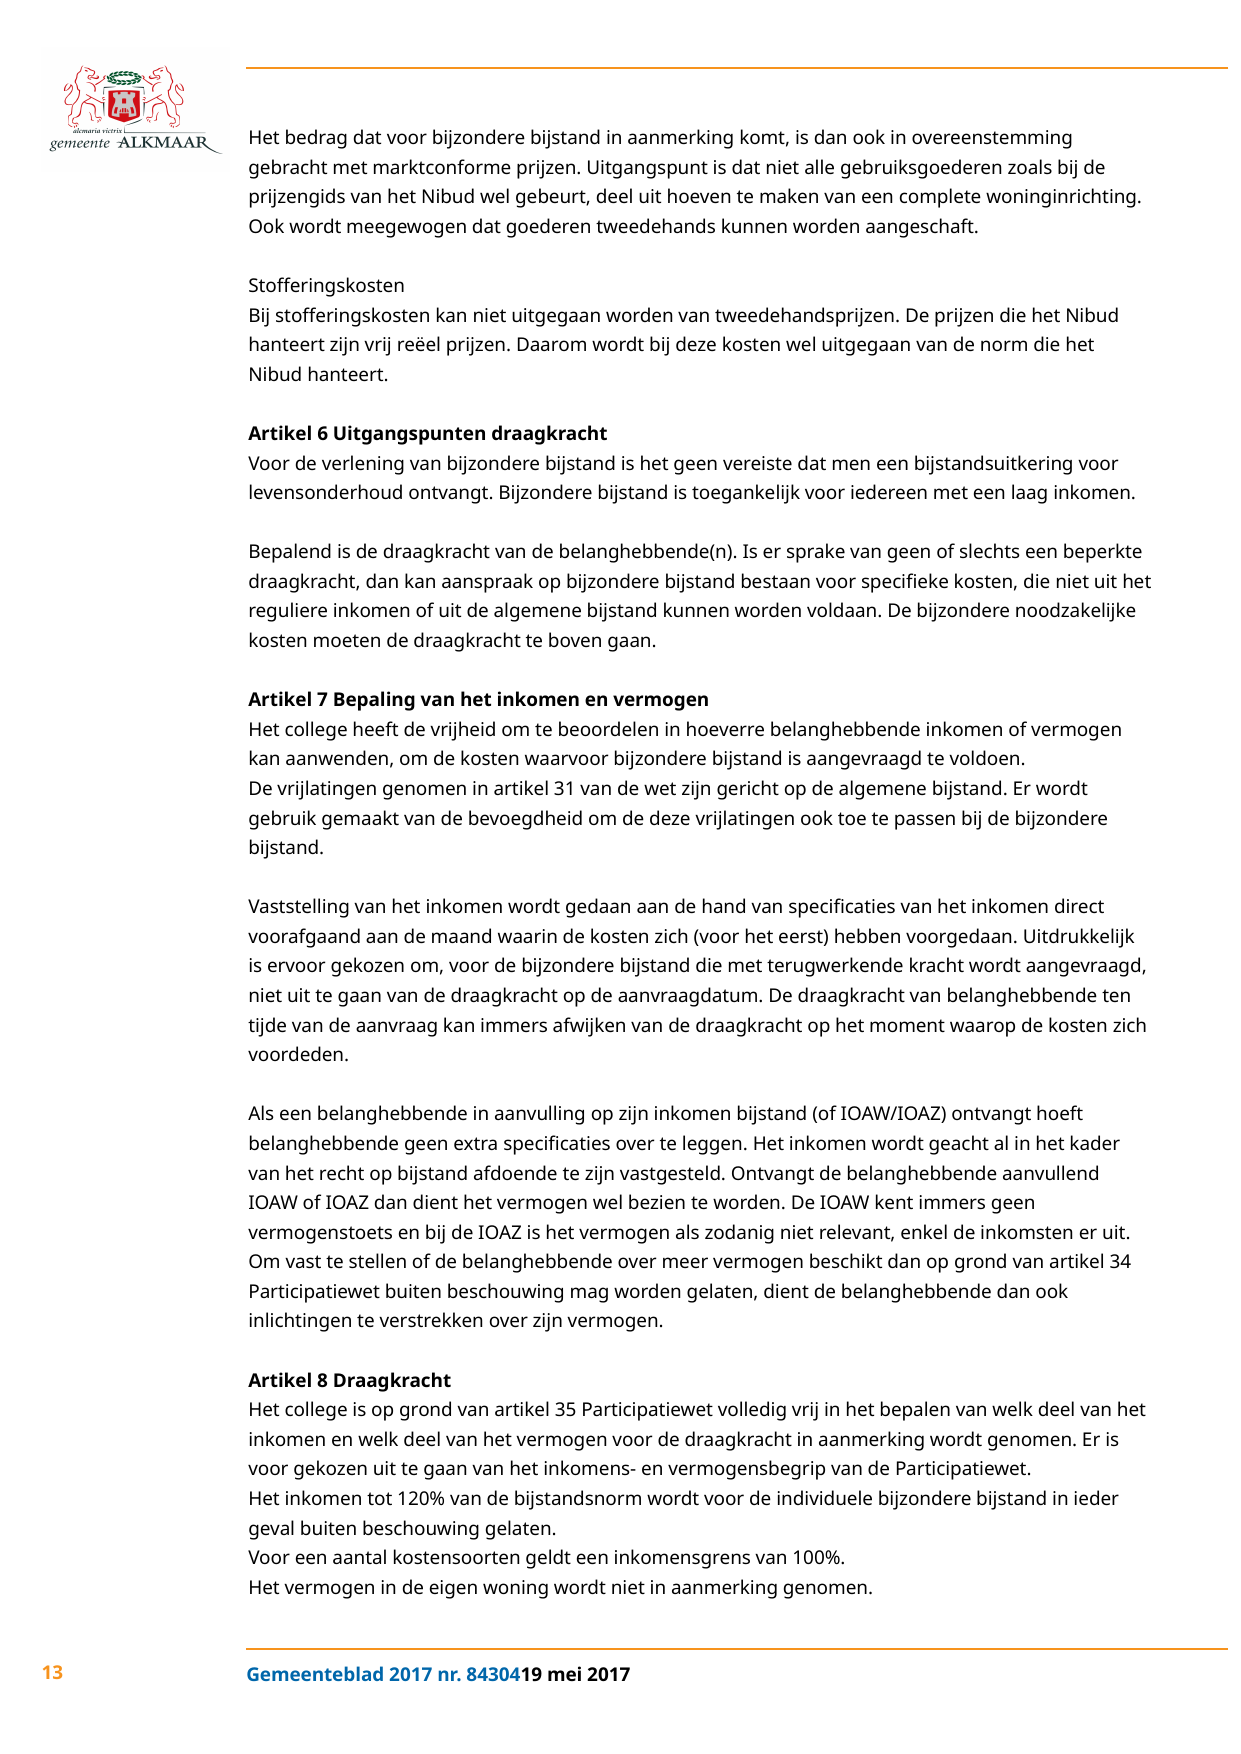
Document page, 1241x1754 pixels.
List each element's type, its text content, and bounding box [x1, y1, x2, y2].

text De vrijlatingen genomen in artikel 31 van de wet zijn gericht op de algemene bijstand. Er wordt gebruik gemaakt van de bevoegdheid om de deze vrijlatingen ook toe te passen bij de bijzondere bijstand. [248, 775, 1152, 860]
picture [41, 47, 231, 172]
text Het vermogen in de eigen woning wordt niet in aanmerking genomen. [248, 1574, 1152, 1600]
text Stofferingskosten [248, 272, 1152, 298]
text Artikel 7 Bepaling van het inkomen en vermogen [248, 686, 1152, 712]
text Bij stofferingskosten kan niet uitgegaan worden van tweedehandsprijzen. De prijzen die het Nibud hanteert zijn vrij reëel prijzen. Daarom wordt bij deze kosten wel uitgegaan van de norm die het Nibud hanteert. [248, 302, 1152, 387]
text Het inkomen tot 120% van de bijstandsnorm wordt voor de individuele bijzondere bijstand in ieder geval buiten beschouwing gelaten. [248, 1485, 1152, 1541]
text Bepalend is de draagkracht van de belanghebbende(n). Is er sprake van geen of slechts een beperkte draagkracht, dan kan aanspraak op bijzondere bijstand bestaan voor specifieke kosten, die niet uit het reguliere inkomen of uit de algemene bijstand kunnen worden voldaan. De bijzondere noodzakelijke kosten moeten de draagkracht te boven gaan. [248, 538, 1152, 653]
text Het college heeft de vrijheid om te beoordelen in hoeverre belanghebbende inkomen of vermogen kan aanwenden, om de kosten waarvoor bijzondere bijstand is aangevraagd te voldoen. [248, 716, 1152, 771]
text Het bedrag dat voor bijzondere bijstand in aanmerking komt, is dan ook in overeenstemming gebracht met marktconforme prijzen. Uitgangspunt is dat niet alle gebruiksgoederen zoals bij de prijzengids van het Nibud wel gebeurt, deel uit hoeven te maken van een complete woninginrichting. Ook wordt meegewogen dat goederen tweedehands kunnen worden aangeschaft. [248, 124, 1152, 239]
text Artikel 8 Draagkracht [248, 1367, 1152, 1393]
text Als een belanghebbende in aanvulling op zijn inkomen bijstand (of IOAW/IOAZ) ontvangt hoeft belanghebbende geen extra specificaties over te leggen. Het inkomen wordt geacht al in het kader van het recht op bijstand afdoende te zijn vastgesteld. Ontvangt de belanghebbende aanvullend IOAW of IOAZ dan dient het vermogen wel bezien te worden. De IOAW kent immers geen vermogenstoets en bij de IOAZ is het vermogen als zodanig niet relevant, enkel de inkomsten er uit. Om vast te stellen of de belanghebbende over meer vermogen beschikt dan op grond van artikel 34 Participatiewet buiten beschouwing mag worden gelaten, dient de belanghebbende dan ook inlichtingen te verstrekken over zijn vermogen. [248, 1101, 1152, 1333]
text Het college is op grond van artikel 35 Participatiewet volledig vrij in het bepalen van welk deel van het inkomen en welk deel van het vermogen voor de draagkracht in aanmerking wordt genomen. Er is voor gekozen uit te gaan van het inkomens- en vermogensbegrip van de Participatiewet. [248, 1396, 1152, 1481]
text Voor de verlening van bijzondere bijstand is het geen vereiste dat men een bijstandsuitkering voor levensonderhoud ontvangt. Bijzondere bijstand is toegankelijk voor iedereen met een laag inkomen. [248, 450, 1152, 505]
text Vaststelling van het inkomen wordt gedaan aan de hand van specificaties van het inkomen direct voorafgaand aan de maand waarin de kosten zich (voor het eerst) hebben voorgedaan. Uitdrukkelijk is ervoor gekozen om, voor de bijzondere bijstand die met terugwerkende kracht wordt aangevraagd, niet uit te gaan van de draagkracht op de aanvraagdatum. De draagkracht van belanghebbende ten tijde van de aanvraag kan immers afwijken van de draagkracht op het moment waarop de kosten zich voordeden. [248, 893, 1152, 1067]
text Voor een aantal kostensoorten geldt een inkomensgrens van 100%. [248, 1544, 1152, 1570]
text Artikel 6 Uitgangspunten draagkracht [248, 420, 1152, 446]
